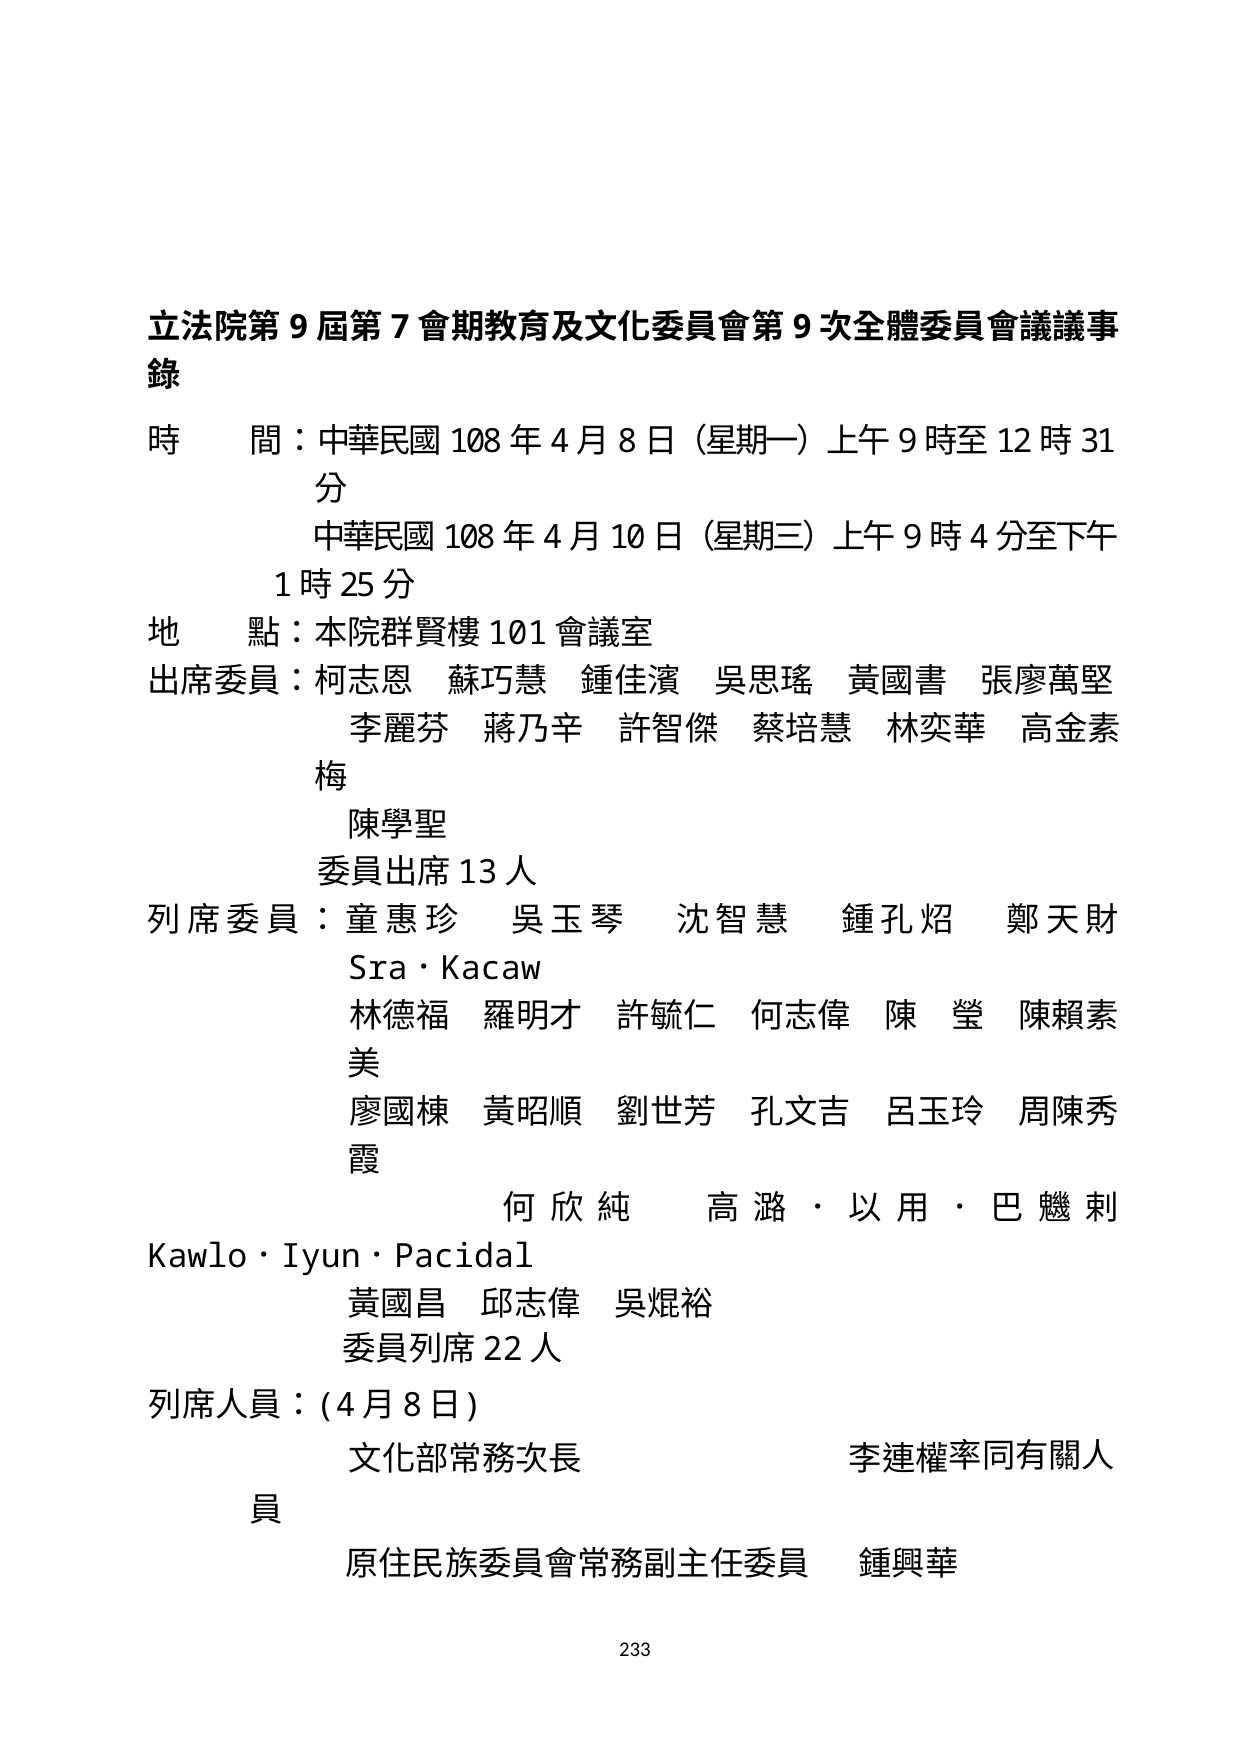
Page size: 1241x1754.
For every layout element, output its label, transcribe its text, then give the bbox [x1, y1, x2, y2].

text 黃國昌 邱志偉 吳焜裕 [147, 1277, 1120, 1325]
text 委員出席13人 [317, 846, 1122, 893]
text 立法院第9屆第7會期教育及文化委員會第9次全體委員會議議事錄 [147, 300, 1120, 396]
text 林德福 羅明才 許毓仁 何志偉 陳 瑩 陳賴素美 [147, 989, 1120, 1085]
text 時 間：中華民國108年4月8日（星期一）上午9時至12時31分 [147, 414, 1120, 510]
text 文化部常務次長 李連權率同有關人員 [149, 1427, 1122, 1535]
text 陳學聖 [147, 798, 1122, 846]
text 李麗芬 蔣乃辛 許智傑 蔡培慧 林奕華 高金素梅 [147, 702, 1122, 798]
text 原住民族委員會常務副主任委員 鍾興華 [147, 1535, 1122, 1589]
text 列席委員：童惠珍 吳玉琴 沈智慧 鍾孔炤 鄭天財Sra．Kacaw [147, 893, 1120, 989]
text 廖國棟 黃昭順 劉世芳 孔文吉 呂玉玲 周陳秀霞 [147, 1085, 1120, 1181]
text 委員列席22人 [147, 1325, 1120, 1373]
text 地 點：本院群賢樓101會議室 [147, 606, 1120, 654]
text 列席人員：(4月8日) [149, 1373, 1122, 1427]
text 中華民國108年4月10日（星期三）上午9時4分至下午1時25分 [272, 510, 1120, 606]
text 出席委員：柯志恩 蘇巧慧 鍾佳濱 吳思瑤 黃國書 張廖萬堅 [147, 654, 1122, 702]
text 何欣純 高潞．以用．巴魕剌 Kawlo．Iyun．Pacidal [147, 1181, 1120, 1277]
